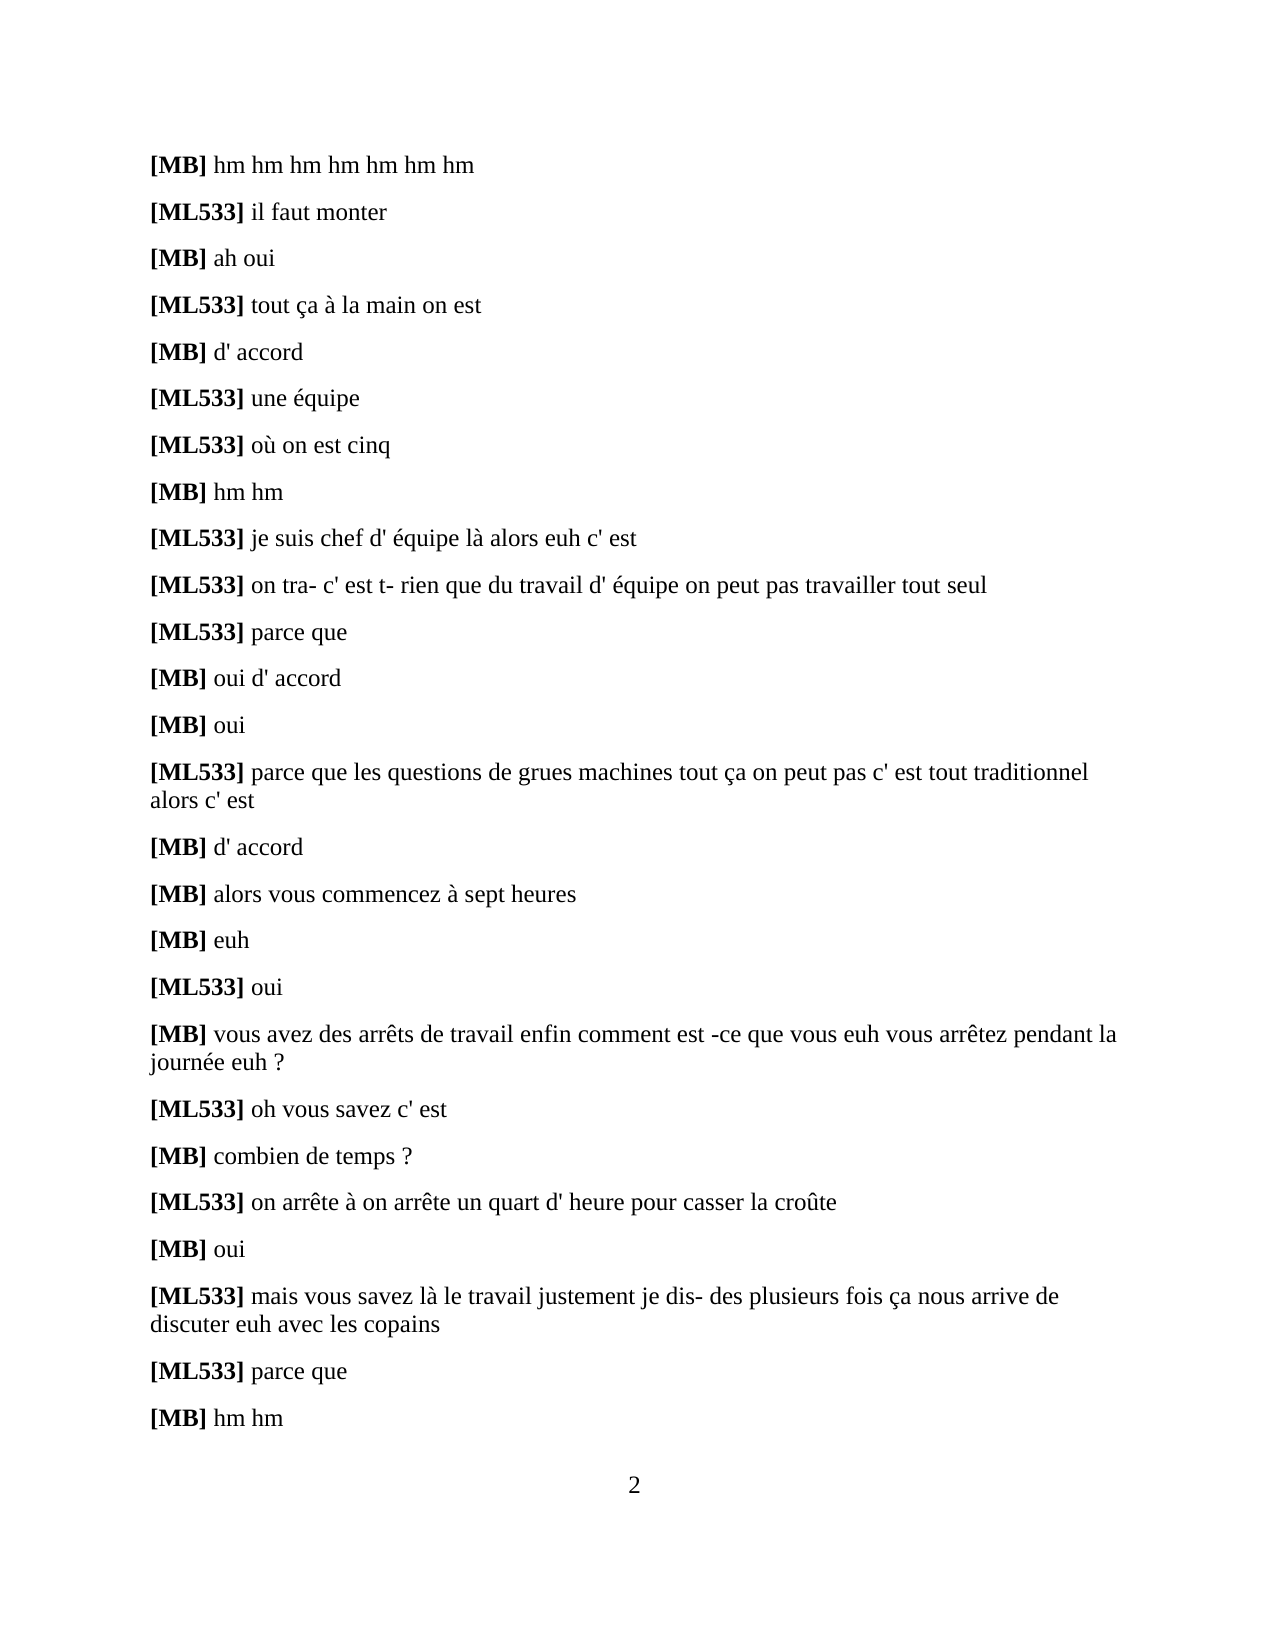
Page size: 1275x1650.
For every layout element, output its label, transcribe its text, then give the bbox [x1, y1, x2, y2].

text [ML533] oui [150, 972, 1125, 1001]
text [ML533] oh vous savez c' est [150, 1094, 1125, 1123]
text [ML533] il faut monter [150, 197, 1125, 225]
text [MB] oui [150, 1234, 1125, 1263]
text [MB] vous avez des arrêts de travail enfin comment est -ce que vous euh vous arrêtez pendant la journée euh ? [150, 1019, 1125, 1076]
text [MB] oui [150, 710, 1125, 739]
text [ML533] on arrête à on arrête un quart d' heure pour casser la croûte [150, 1187, 1125, 1216]
text [MB] hm hm hm hm hm hm hm [150, 150, 1125, 179]
text [MB] oui d' accord [150, 663, 1125, 692]
text [ML533] tout ça à la main on est [150, 290, 1125, 319]
text [MB] d' accord [150, 337, 1125, 365]
text [ML533] parce que [150, 1356, 1125, 1385]
text [ML533] une équipe [150, 383, 1125, 412]
text [MB] alors vous commencez à sept heures [150, 879, 1125, 907]
text [MB] hm hm [150, 1403, 1125, 1432]
text [MB] hm hm [150, 477, 1125, 505]
text [ML533] je suis chef d' équipe là alors euh c' est [150, 523, 1125, 552]
text [MB] combien de temps ? [150, 1141, 1125, 1169]
text [MB] euh [150, 925, 1125, 954]
text [ML533] on tra- c' est t- rien que du travail d' équipe on peut pas travailler tout seul [150, 570, 1125, 599]
text [ML533] parce que les questions de grues machines tout ça on peut pas c' est tout traditionnel alors c' est [150, 757, 1125, 814]
text [MB] ah oui [150, 243, 1125, 272]
text [ML533] où on est cinq [150, 430, 1125, 459]
text [MB] d' accord [150, 832, 1125, 861]
text [ML533] mais vous savez là le travail justement je dis- des plusieurs fois ça nous arrive de discuter euh avec les copains [150, 1281, 1125, 1338]
text [ML533] parce que [150, 617, 1125, 645]
